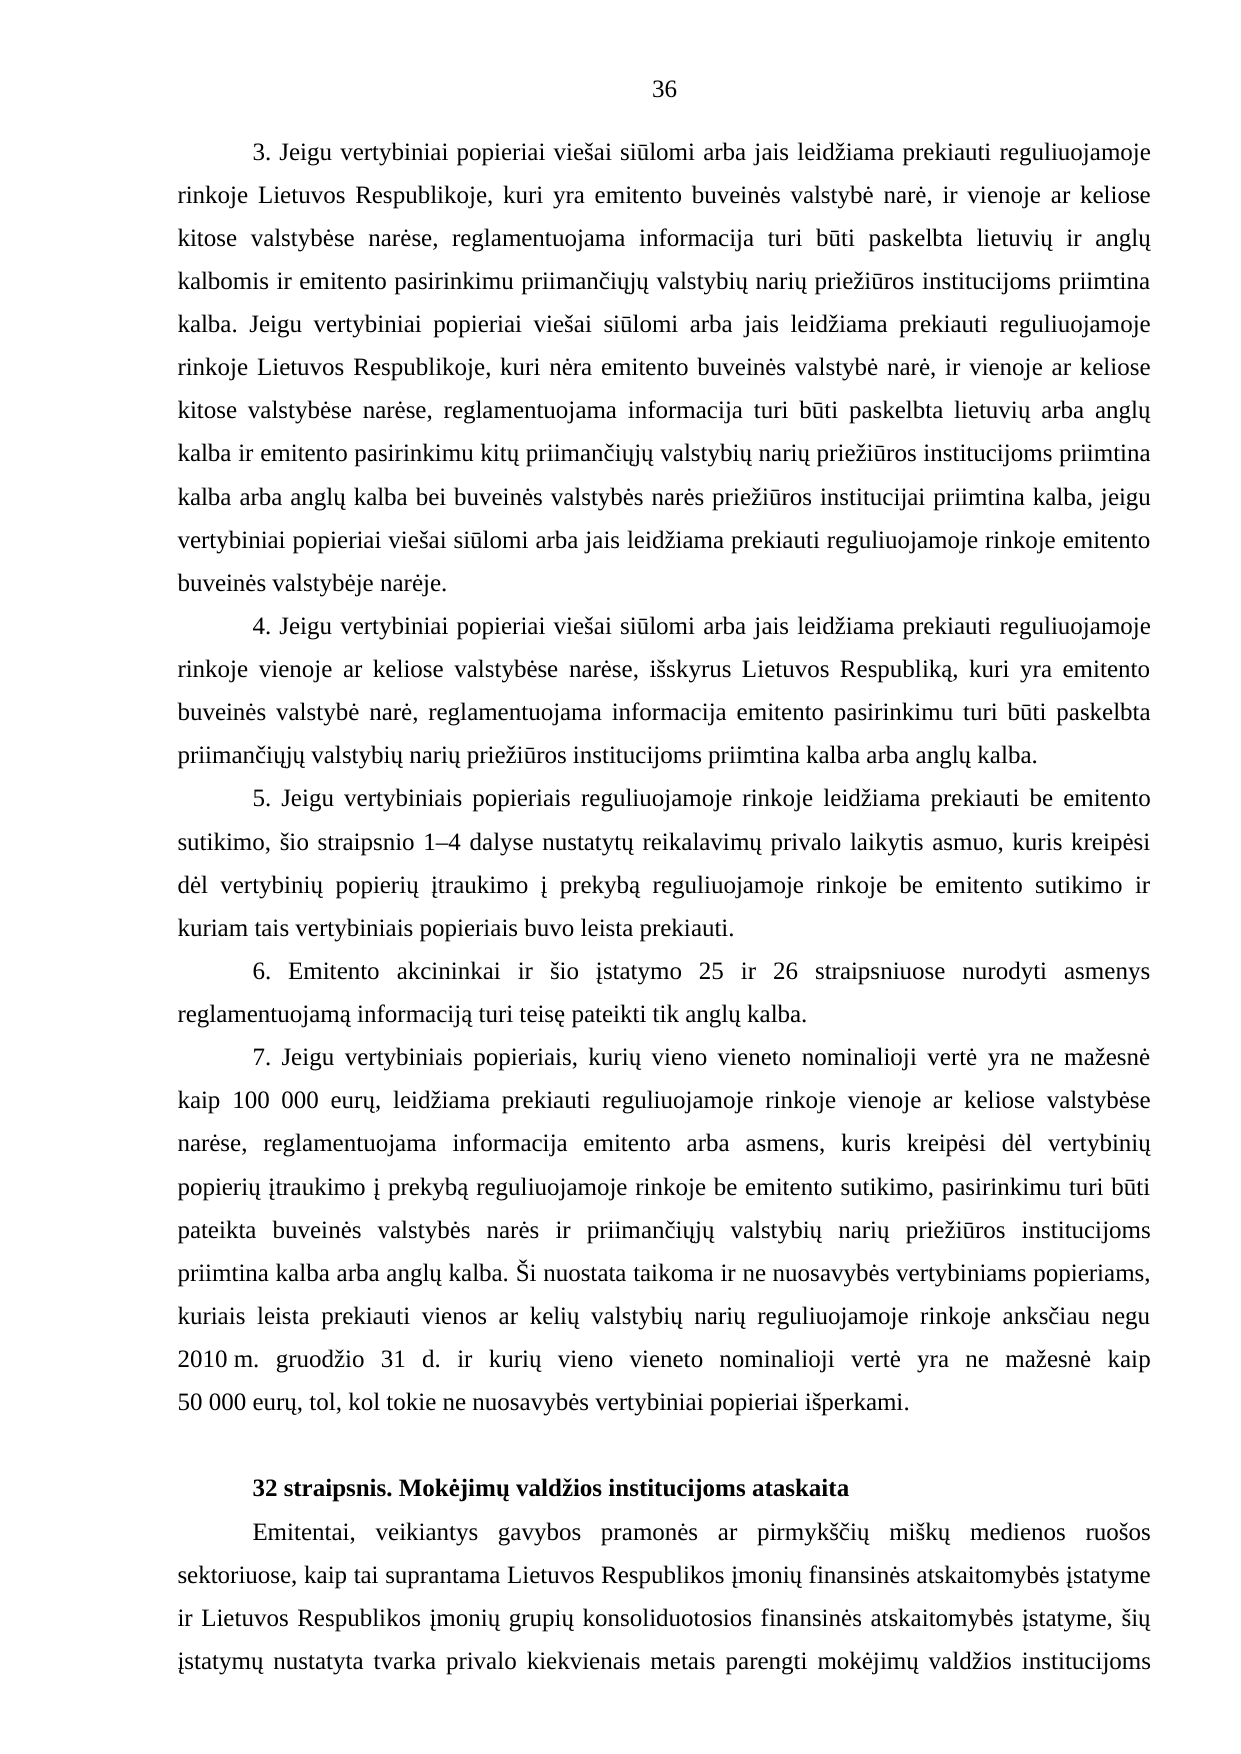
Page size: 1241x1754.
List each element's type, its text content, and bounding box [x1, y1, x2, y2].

text 6. Emitento akcininkai ir šio įstatymo 25 ir 26 straipsniuose nurodyti asmenys reglamentuojamą informaciją turi teisę pateikti tik anglų kalba. [177, 956, 1152, 1028]
text 3. Jeigu vertybiniai popieriai viešai siūlomi arba jais leidžiama prekiauti reguliuojamoje rinkoje Lietuvos Respublikoje, kuri yra emitento buveinės valstybė narė, ir vienoje ar keliose kitose valstybėse narėse, reglamentuojama informacija turi būti paskelbta lietuvių ir anglų kalbomis ir emitento pasirinkimu priimančiųjų valstybių narių priežiūros institucijoms priimtina kalba. Jeigu vertybiniai popieriai viešai siūlomi arba jais leidžiama prekiauti reguliuojamoje rinkoje Lietuvos Respublikoje, kuri nėra emitento buveinės valstybė narė, ir vienoje ar keliose kitose valstybėse narėse, reglamentuojama informacija turi būti paskelbta lietuvių arba anglų kalba ir emitento pasirinkimu kitų priimančiųjų valstybių narių priežiūros institucijoms priimtina kalba arba anglų kalba bei buveinės valstybės narės priežiūros institucijai priimtina kalba, jeigu vertybiniai popieriai viešai siūlomi arba jais leidžiama prekiauti reguliuojamoje rinkoje emitento buveinės valstybėje narėje. [177, 137, 1152, 597]
text 4. Jeigu vertybiniai popieriai viešai siūlomi arba jais leidžiama prekiauti reguliuojamoje rinkoje vienoje ar keliose valstybėse narėse, išskyrus Lietuvos Respubliką, kuri yra emitento buveinės valstybė narė, reglamentuojama informacija emitento pasirinkimu turi būti paskelbta priimančiųjų valstybių narių priežiūros institucijoms priimtina kalba arba anglų kalba. [177, 611, 1152, 769]
text Emitentai, veikiantys gavybos pramonės ar pirmykščių miškų medienos ruošos sektoriuose, kaip tai suprantama Lietuvos Respublikos įmonių finansinės atskaitomybės įstatyme ir Lietuvos Respublikos įmonių grupių konsoliduotosios finansinės atskaitomybės įstatyme, šių įstatymų nustatyta tvarka privalo kiekvienais metais parengti mokėjimų valdžios institucijoms [177, 1517, 1152, 1675]
text 7. Jeigu vertybiniais popieriais, kurių vieno vieneto nominalioji vertė yra ne mažesnė kaip 100 000 eurų, leidžiama prekiauti reguliuojamoje rinkoje vienoje ar keliose valstybėse narėse, reglamentuojama informacija emitento arba asmens, kuris kreipėsi dėl vertybinių popierių įtraukimo į prekybą reguliuojamoje rinkoje be emitento sutikimo, pasirinkimu turi būti pateikta buveinės valstybės narės ir priimančiųjų valstybių narių priežiūros institucijoms priimtina kalba arba anglų kalba. Ši nuostata taikoma ir ne nuosavybės vertybiniams popieriams, kuriais leista prekiauti vienos ar kelių valstybių narių reguliuojamoje rinkoje anksčiau negu 2010 m. gruodžio 31 d. ir kurių vieno vieneto nominalioji vertė yra ne mažesnė kaip 50 000 eurų, tol, kol tokie ne nuosavybės vertybiniai popieriai išperkami. [177, 1042, 1152, 1416]
text 32 straipsnis. Mokėjimų valdžios institucijoms ataskaita [177, 1473, 1152, 1502]
text 5. Jeigu vertybiniais popieriais reguliuojamoje rinkoje leidžiama prekiauti be emitento sutikimo, šio straipsnio 1–4 dalyse nustatytų reikalavimų privalo laikytis asmuo, kuris kreipėsi dėl vertybinių popierių įtraukimo į prekybą reguliuojamoje rinkoje be emitento sutikimo ir kuriam tais vertybiniais popieriais buvo leista prekiauti. [177, 783, 1152, 942]
